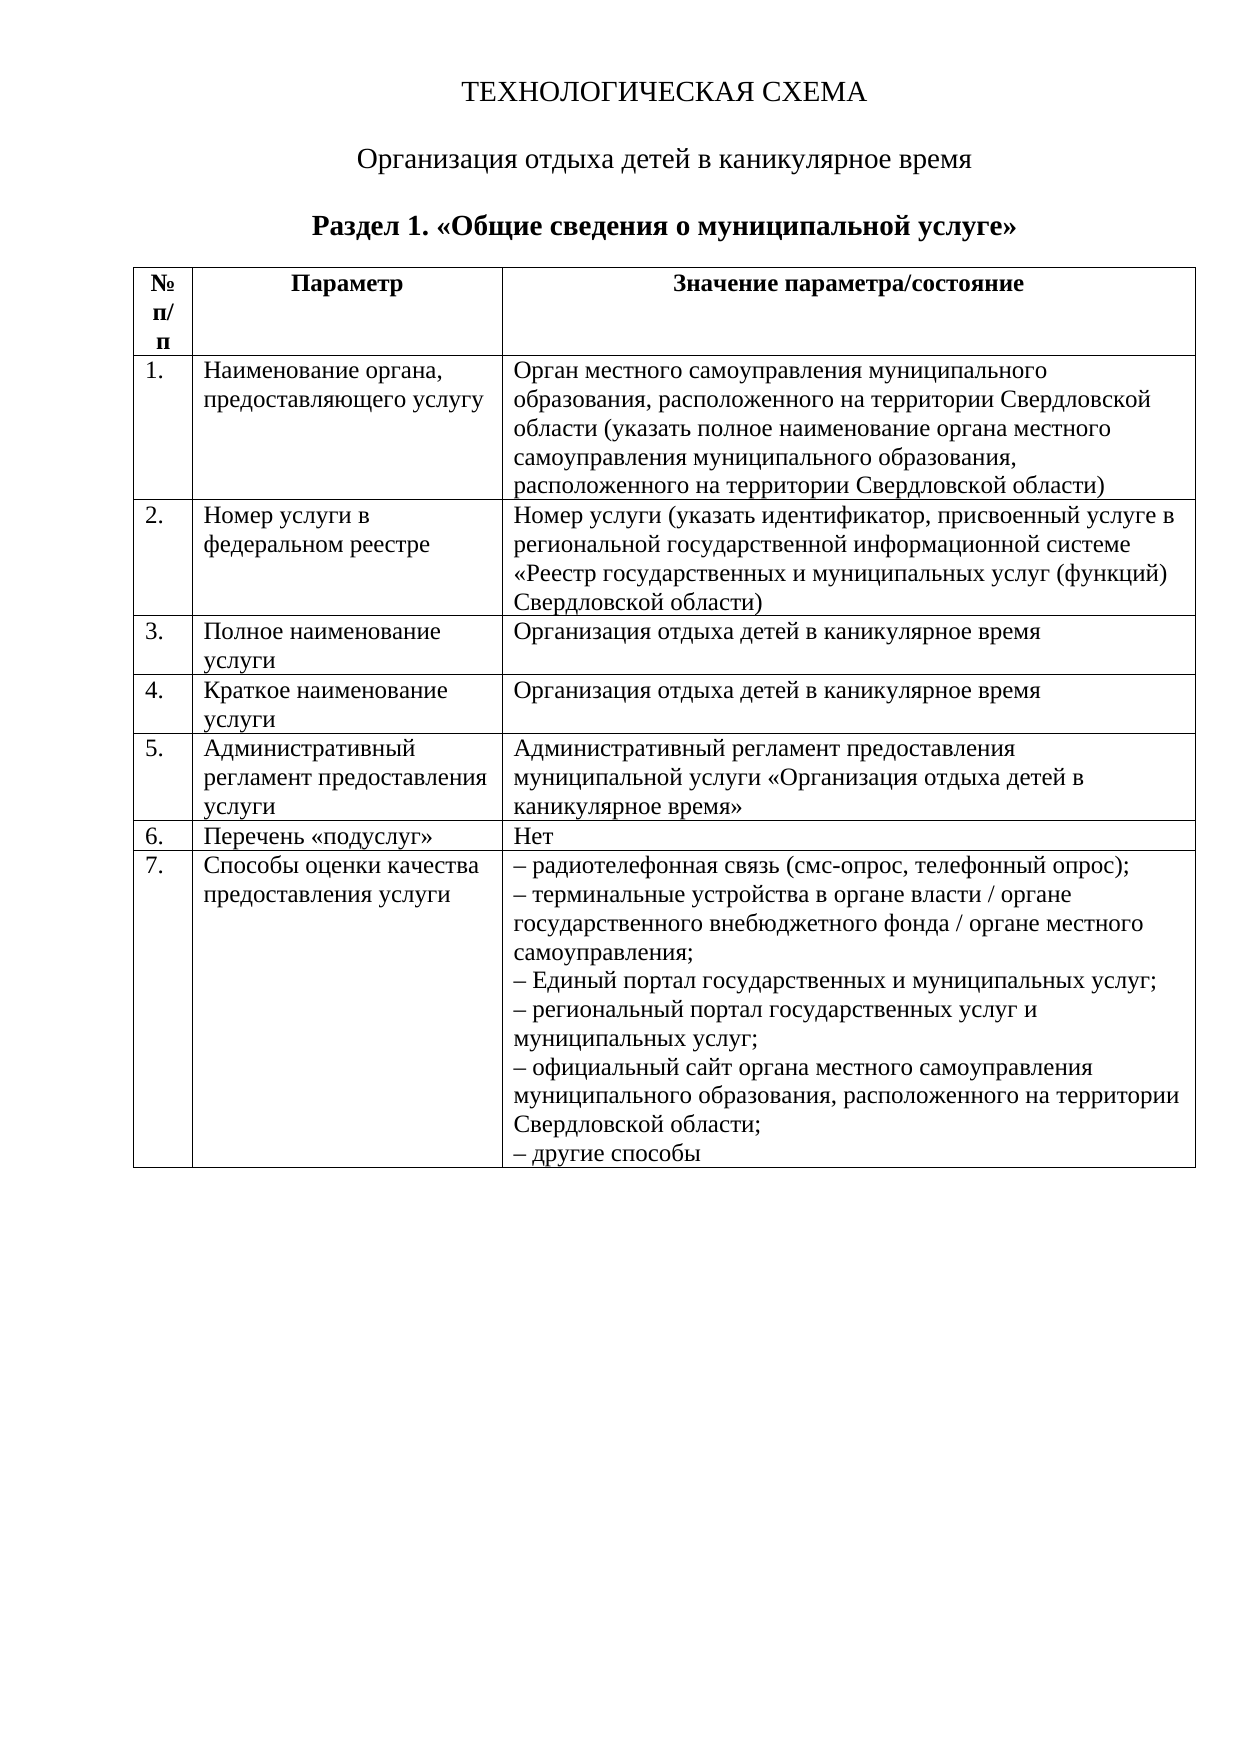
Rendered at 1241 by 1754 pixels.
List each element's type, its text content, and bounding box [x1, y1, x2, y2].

table_cell Полное наименование услуги [193, 616, 502, 674]
table_header Значение параметра/состояние [503, 268, 1195, 354]
table_header № п/п [134, 268, 192, 354]
table_cell 1. [134, 356, 192, 499]
text Организация отдыха детей в каникулярное время [177, 141, 1152, 174]
table_cell Способы оценки качества предоставления услуги [193, 851, 502, 1167]
table_cell 2. [134, 500, 192, 615]
table_cell Номер услуги в федеральном реестре [193, 500, 502, 615]
table_cell Организация отдыха детей в каникулярное время [503, 675, 1195, 732]
table_cell Административный регламент предоставления муниципальной услуги «Организация отдыха детей в каникулярное время» [503, 734, 1195, 820]
table_cell Организация отдыха детей в каникулярное время [503, 616, 1195, 674]
table_cell Краткое наименование услуги [193, 675, 502, 732]
table_cell 7. [134, 851, 192, 1167]
table_cell 3. [134, 616, 192, 674]
table_cell – радиотелефонная связь (смс-опрос, телефонный опрос); – терминальные устройства в органе власти / органе государственного внебюджетного фонда / органе местного самоуправления; – Единый портал государственных и муниципальных услуг; – региональный портал государственных услуг и муниципальных услуг; – официальный сайт органа местного самоуправления муниципального образования, расположенного на территории Свердловской области; – другие способы [503, 851, 1195, 1167]
table_cell 6. [134, 821, 192, 849]
table_header Параметр [193, 268, 502, 354]
text ТЕХНОЛОГИЧЕСКАЯ СХЕМА [177, 74, 1152, 107]
table_cell Номер услуги (указать идентификатор, присвоенный услуге в региональной государственной информационной системе «Реестр государственных и муниципальных услуг (функций) Свердловской области) [503, 500, 1195, 615]
table_cell 4. [134, 675, 192, 732]
table_cell Перечень «подуслуг» [193, 821, 502, 849]
table_cell Наименование органа, предоставляющего услугу [193, 356, 502, 499]
table_cell Административный регламент предоставления услуги [193, 734, 502, 820]
table_cell 5. [134, 734, 192, 820]
table_cell Орган местного самоуправления муниципального образования, расположенного на территории Свердловской области (указать полное наименование органа местного самоуправления муниципального образования, расположенного на территории Свердловской области) [503, 356, 1195, 499]
table_cell Нет [503, 821, 1195, 849]
text Раздел 1. «Общие сведения о муниципальной услуге» [177, 208, 1152, 241]
